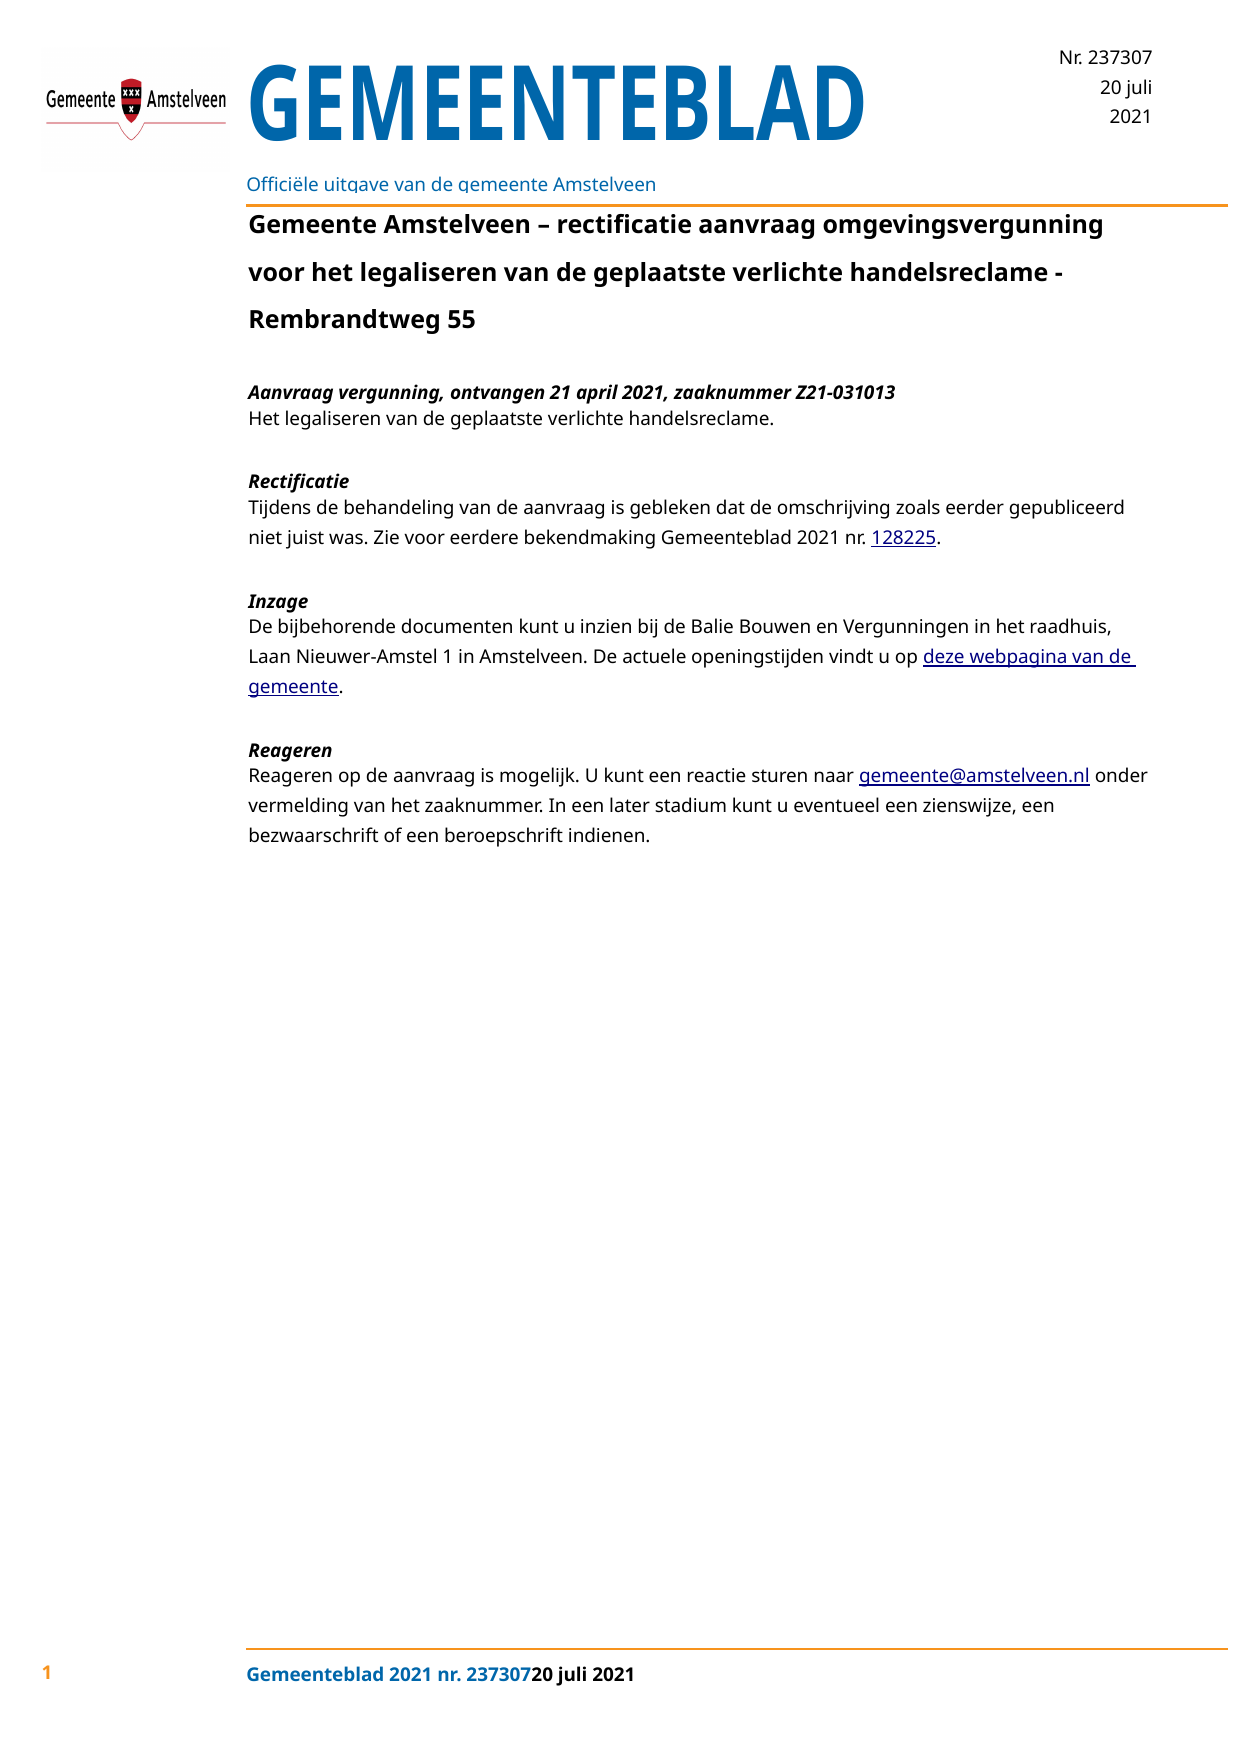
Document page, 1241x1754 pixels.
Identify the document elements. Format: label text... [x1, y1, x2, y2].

text Rectificatie [248, 469, 1152, 494]
text Het legaliseren van de geplaatste verlichte handelsreclame. [248, 405, 1152, 431]
text Reageren [248, 737, 1152, 763]
text Aanvraag vergunning, ontvangen 21 april 2021, zaaknummer Z21-031013 [248, 379, 1152, 405]
text Inzage [248, 588, 1152, 614]
text Gemeente Amstelveen – rectificatie aanvraag omgevingsvergunning voor het legaliseren van de geplaatste verlichte handelsreclame - Rembrandtweg 55 [248, 207, 1152, 336]
text Reageren op de aanvraag is mogelijk. U kunt een reactie sturen naar gemeente@amstelveen.nl onder vermelding van het zaaknummer. In een later stadium kunt u eventueel een zienswijze, een bezwaarschrift of een beroepschrift indienen. [248, 763, 1152, 847]
text De bijbehorende documenten kunt u inzien bij de Balie Bouwen en Vergunningen in het raadhuis, Laan Nieuwer-Amstel 1 in Amstelveen. De actuele openingstijden vindt u op deze webpagina van de gemeente. [248, 614, 1152, 699]
text Tijdens de behandeling van de aanvraag is gebleken dat de omschrijving zoals eerder gepubliceerd niet juist was. Zie voor eerdere bekendmaking Gemeenteblad 2021 nr. 128225. [248, 494, 1152, 550]
picture [41, 47, 231, 172]
